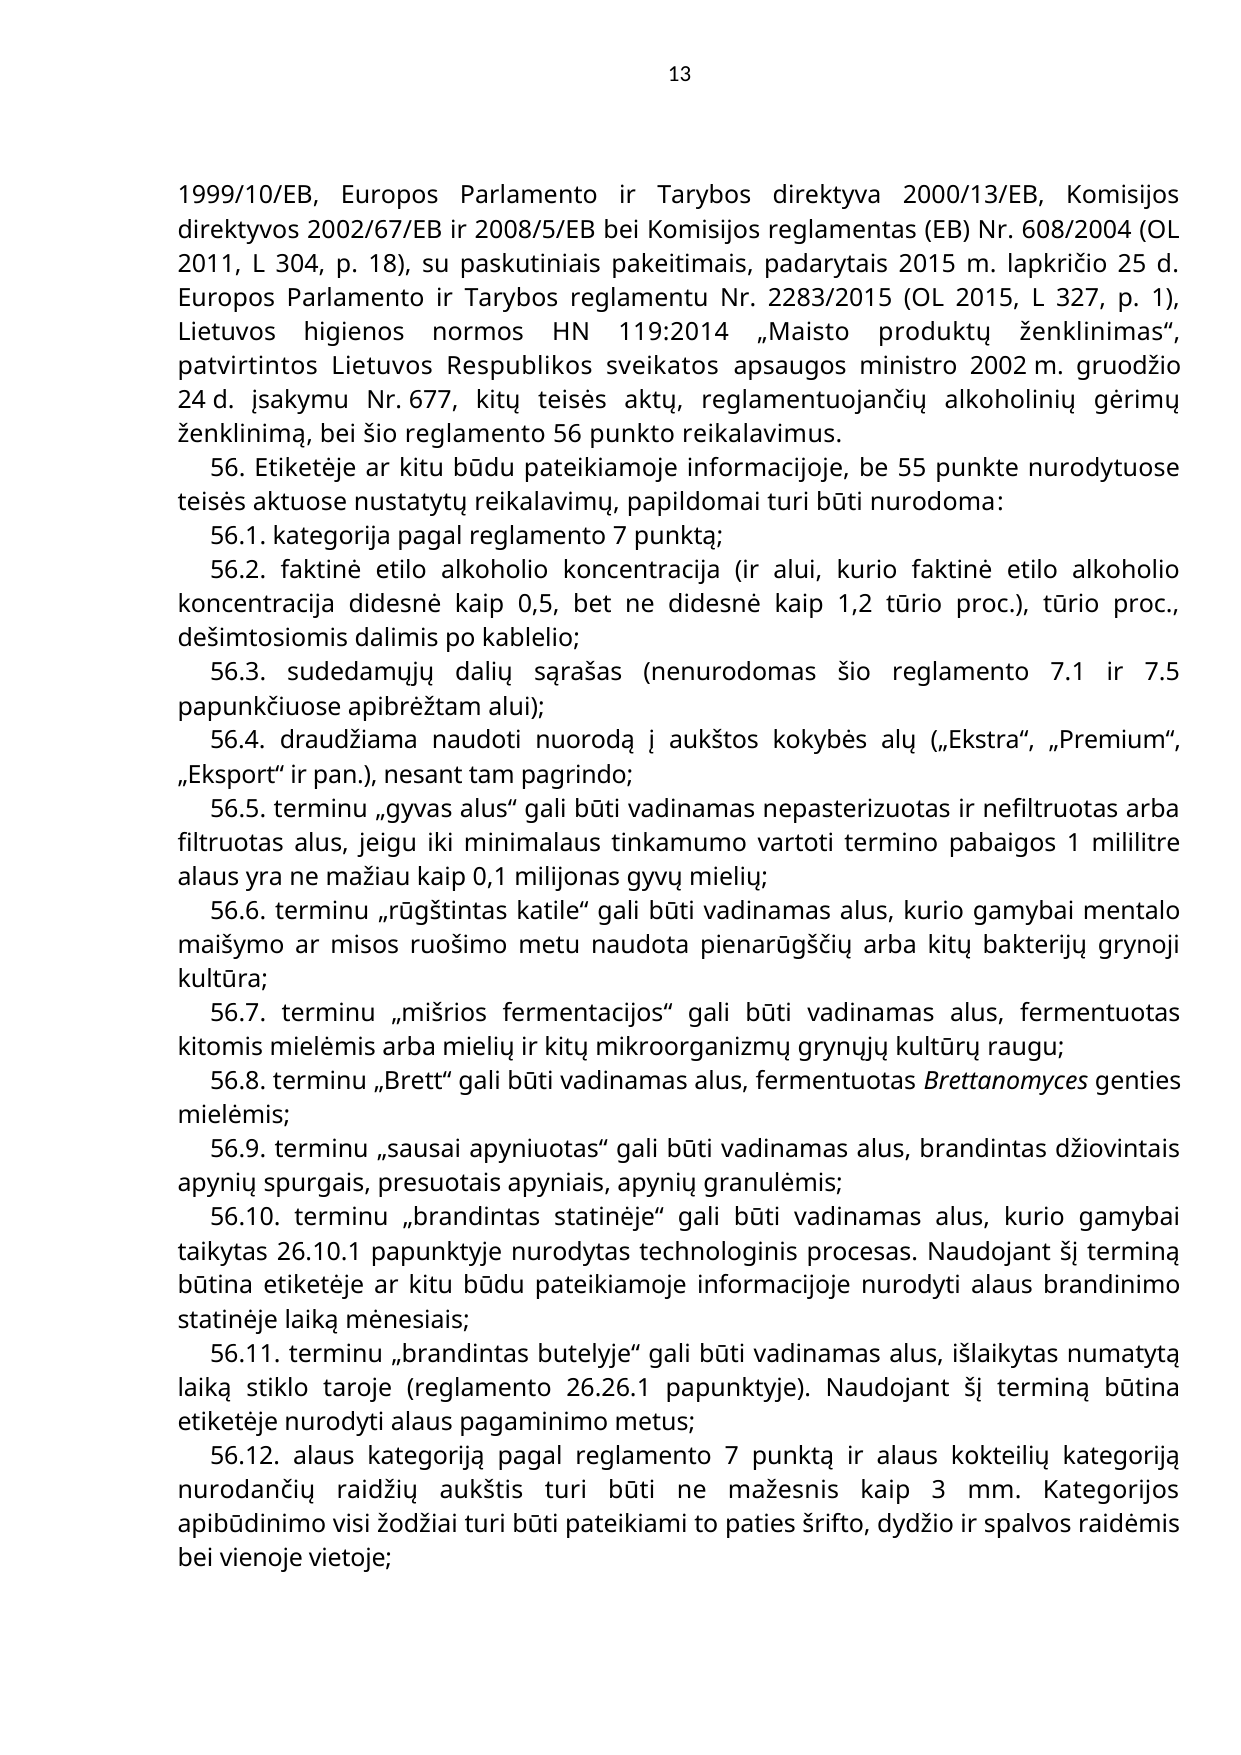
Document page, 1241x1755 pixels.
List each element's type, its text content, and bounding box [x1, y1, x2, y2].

text 56.7. terminu „mišrios fermentacijos“ gali būti vadinamas alus, fermentuotas kitomis mielėmis arba mielių ir kitų mikroorganizmų grynųjų kultūrų raugu; [177, 995, 1181, 1063]
text 56. Etiketėje ar kitu būdu pateikiamoje informacijoje, be 55 punkte nurodytuose teisės aktuose nustatytų reikalavimų, papildomai turi būti nurodoma: [177, 450, 1181, 518]
text 56.1. kategorija pagal reglamento 7 punktą; [177, 518, 1181, 552]
text 56.4. draudžiama naudoti nuorodą į aukštos kokybės alų („Ekstra“, „Premium“, „Eksport“ ir pan.), nesant tam pagrindo; [177, 722, 1181, 790]
text 56.6. terminu „rūgštintas katile“ gali būti vadinamas alus, kurio gamybai mentalo maišymo ar misos ruošimo metu naudota pienarūgščių arba kitų bakterijų grynoji kultūra; [177, 892, 1181, 995]
text 56.10. terminu „brandintas statinėje“ gali būti vadinamas alus, kurio gamybai taikytas 26.10.1 papunktyje nurodytas technologinis procesas. Naudojant šį terminą būtina etiketėje ar kitu būdu pateikiamoje informacijoje nurodyti alaus brandinimo statinėje laiką mėnesiais; [177, 1199, 1181, 1335]
text 56.9. terminu „sausai apyniuotas“ gali būti vadinamas alus, brandintas džiovintais apynių spurgais, presuotais apyniais, apynių granulėmis; [177, 1131, 1181, 1199]
text 56.8. terminu „Brett“ gali būti vadinamas alus, fermentuotas Brettanomyces genties mielėmis; [177, 1063, 1181, 1131]
text 56.12. alaus kategoriją pagal reglamento 7 punktą ir alaus kokteilių kategoriją nurodančių raidžių aukštis turi būti ne mažesnis kaip 3 mm. Kategorijos apibūdinimo visi žodžiai turi būti pateikiami to paties šrifto, dydžio ir spalvos raidėmis bei vienoje vietoje; [177, 1437, 1181, 1574]
text 1999/10/EB, Europos Parlamento ir Tarybos direktyva 2000/13/EB, Komisijos direktyvos 2002/67/EB ir 2008/5/EB bei Komisijos reglamentas (EB) Nr. 608/2004 (OL 2011, L 304, p. 18), su paskutiniais pakeitimais, padarytais 2015 m. lapkričio 25 d. Europos Parlamento ir Tarybos reglamentu Nr. 2283/2015 (OL 2015, L 327, p. 1), Lietuvos higienos normos HN 119:2014 „Maisto produktų ženklinimas“, patvirtintos Lietuvos Respublikos sveikatos apsaugos ministro 2002 m. gruodžio 24 d. įsakymu Nr. 677, kitų teisės aktų, reglamentuojančių alkoholinių gėrimų ženklinimą, bei šio reglamento 56 punkto reikalavimus. [177, 177, 1181, 450]
text 56.5. terminu „gyvas alus“ gali būti vadinamas nepasterizuotas ir nefiltruotas arba filtruotas alus, jeigu iki minimalaus tinkamumo vartoti termino pabaigos 1 mililitre alaus yra ne mažiau kaip 0,1 milijonas gyvų mielių; [177, 790, 1181, 892]
text 56.2. faktinė etilo alkoholio koncentracija (ir alui, kurio faktinė etilo alkoholio koncentracija didesnė kaip 0,5, bet ne didesnė kaip 1,2 tūrio proc.), tūrio proc., dešimtosiomis dalimis po kablelio; [177, 552, 1181, 654]
text 56.11. terminu „brandintas butelyje“ gali būti vadinamas alus, išlaikytas numatytą laiką stiklo taroje (reglamento 26.26.1 papunktyje). Naudojant šį terminą būtina etiketėje nurodyti alaus pagaminimo metus; [177, 1335, 1181, 1437]
text 56.3. sudedamųjų dalių sąrašas (nenurodomas šio reglamento 7.1 ir 7.5 papunkčiuose apibrėžtam alui); [177, 654, 1181, 722]
